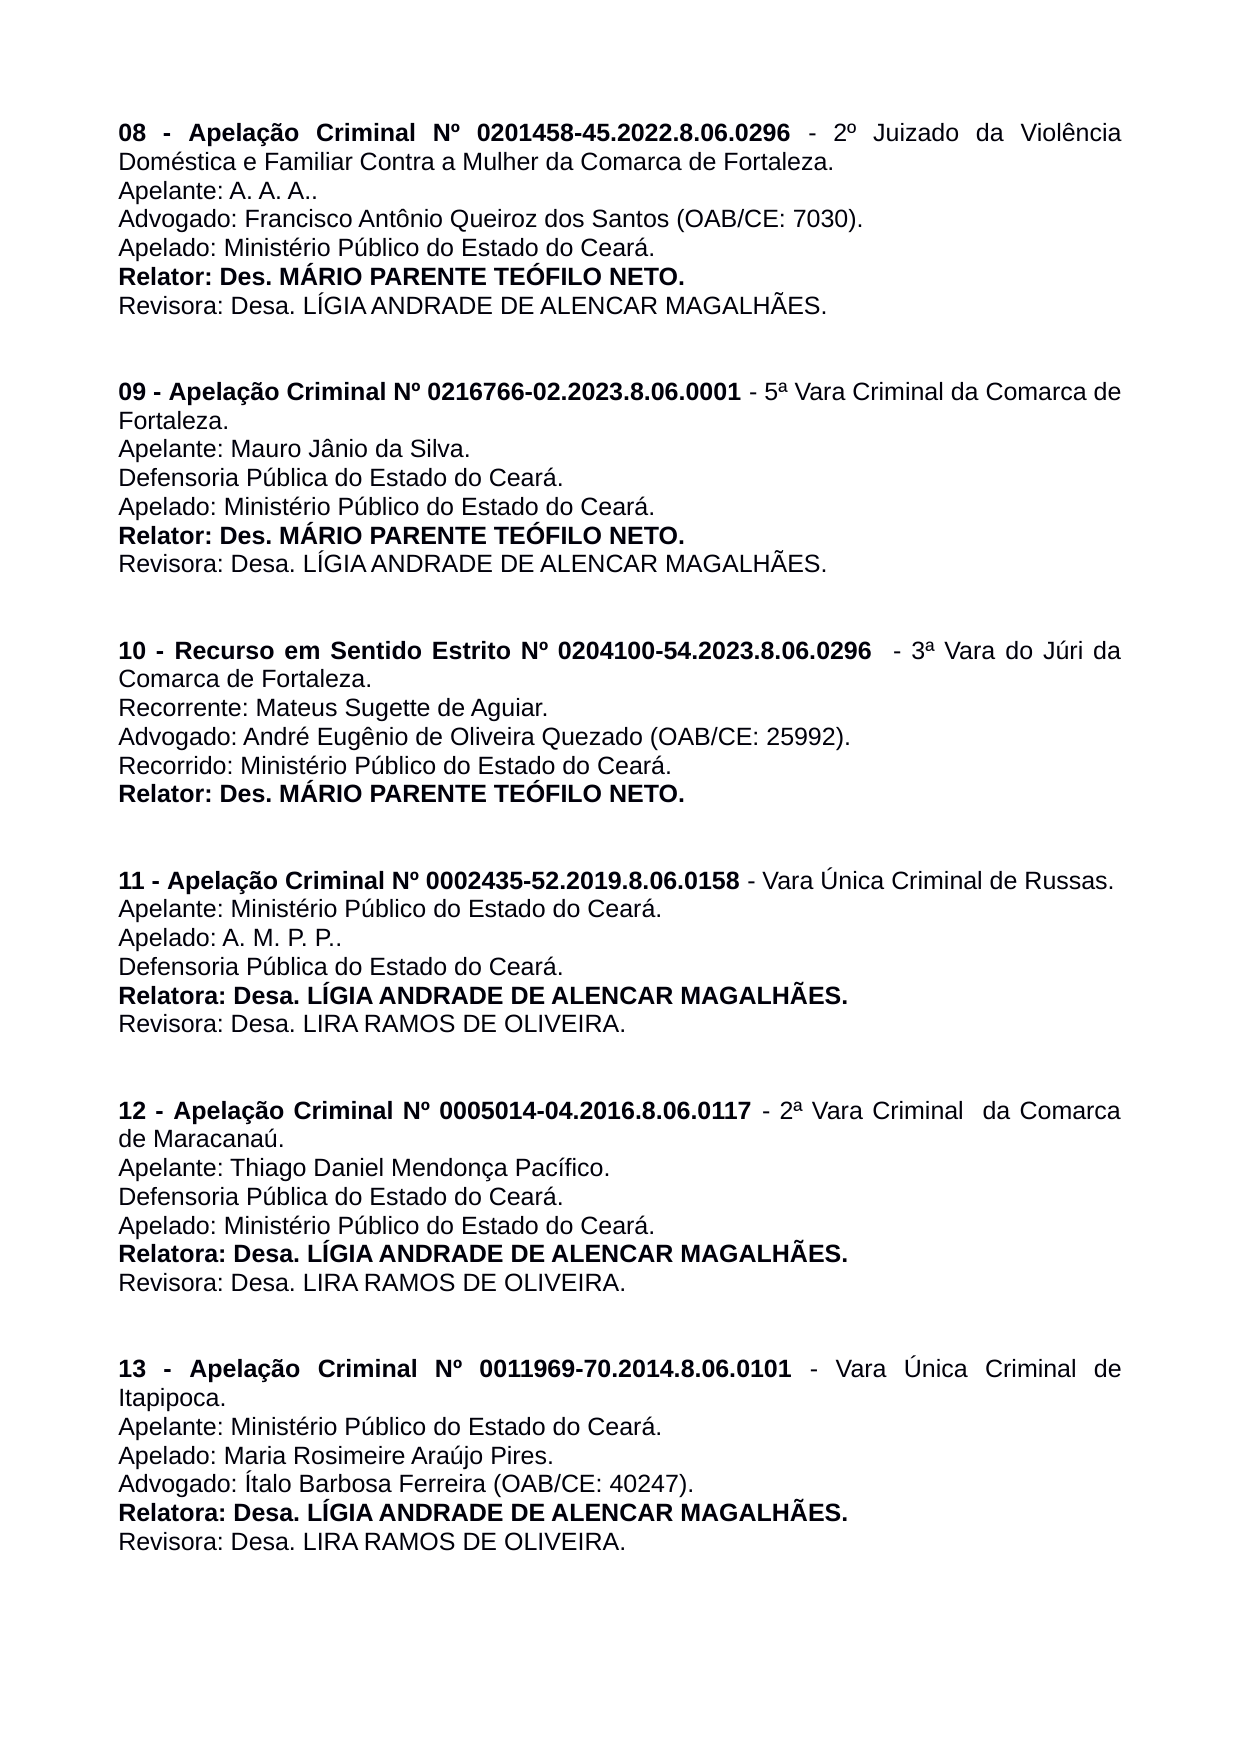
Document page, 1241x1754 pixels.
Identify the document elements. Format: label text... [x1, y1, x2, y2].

text Defensoria Pública do Estado do Ceará. [118, 952, 1122, 981]
text Apelante: Ministério Público do Estado do Ceará. [118, 894, 1122, 923]
text Revisora: Desa. LÍGIA ANDRADE DE ALENCAR MAGALHÃES. [118, 549, 1122, 578]
text Recorrido: Ministério Público do Estado do Ceará. [118, 751, 1122, 779]
text Relatora: Desa. LÍGIA ANDRADE DE ALENCAR MAGALHÃES. [118, 1239, 1122, 1268]
text Apelante: Mauro Jânio da Silva. [118, 434, 1122, 463]
text Advogado: André Eugênio de Oliveira Quezado (OAB/CE: 25992). [118, 722, 1122, 751]
text Apelado: Ministério Público do Estado do Ceará. [118, 492, 1122, 521]
text Apelante: Thiago Daniel Mendonça Pacífico. [118, 1153, 1122, 1182]
text Advogado: Ítalo Barbosa Ferreira (OAB/CE: 40247). [118, 1469, 1122, 1498]
text Relatora: Desa. LÍGIA ANDRADE DE ALENCAR MAGALHÃES. [118, 981, 1122, 1009]
text Relator: Des. MÁRIO PARENTE TEÓFILO NETO. [118, 521, 1122, 549]
text Relator: Des. MÁRIO PARENTE TEÓFILO NETO. [118, 262, 1122, 291]
text 11 - Apelação Criminal Nº 0002435-52.2019.8.06.0158 - Vara Única Criminal de Russas. [118, 866, 1122, 894]
text 13 - Apelação Criminal Nº 0011969-70.2014.8.06.0101 - Vara Única Criminal de Itapipoca. [118, 1354, 1122, 1412]
text Revisora: Desa. LIRA RAMOS DE OLIVEIRA. [118, 1009, 1122, 1038]
text Apelante: A. A. A.. [118, 176, 1122, 204]
text Defensoria Pública do Estado do Ceará. [118, 463, 1122, 492]
text 08 - Apelação Criminal Nº 0201458-45.2022.8.06.0296 - 2º Juizado da Violência Doméstica e Familiar Contra a Mulher da Comarca de Fortaleza. [118, 118, 1122, 176]
text 09 - Apelação Criminal Nº 0216766-02.2023.8.06.0001 - 5ª Vara Criminal da Comarca de Fortaleza. [118, 377, 1122, 434]
text Revisora: Desa. LIRA RAMOS DE OLIVEIRA. [118, 1527, 1122, 1556]
text Relator: Des. MÁRIO PARENTE TEÓFILO NETO. [118, 779, 1122, 808]
text Apelado: A. M. P. P.. [118, 923, 1122, 952]
text Advogado: Francisco Antônio Queiroz dos Santos (OAB/CE: 7030). [118, 204, 1122, 233]
text Recorrente: Mateus Sugette de Aguiar. [118, 693, 1122, 722]
text Relatora: Desa. LÍGIA ANDRADE DE ALENCAR MAGALHÃES. [118, 1498, 1122, 1527]
text 12 - Apelação Criminal Nº 0005014-04.2016.8.06.0117 - 2ª Vara Criminal da Comarca de Maracanaú. [118, 1096, 1122, 1153]
text Apelado: Maria Rosimeire Araújo Pires. [118, 1441, 1122, 1469]
text Apelado: Ministério Público do Estado do Ceará. [118, 233, 1122, 262]
text Apelante: Ministério Público do Estado do Ceará. [118, 1412, 1122, 1441]
text 10 - Recurso em Sentido Estrito Nº 0204100-54.2023.8.06.0296 - 3ª Vara do Júri da Comarca de Fortaleza. [118, 636, 1122, 693]
text Revisora: Desa. LIRA RAMOS DE OLIVEIRA. [118, 1268, 1122, 1297]
text Revisora: Desa. LÍGIA ANDRADE DE ALENCAR MAGALHÃES. [118, 291, 1122, 319]
text Apelado: Ministério Público do Estado do Ceará. [118, 1211, 1122, 1239]
text Defensoria Pública do Estado do Ceará. [118, 1182, 1122, 1211]
